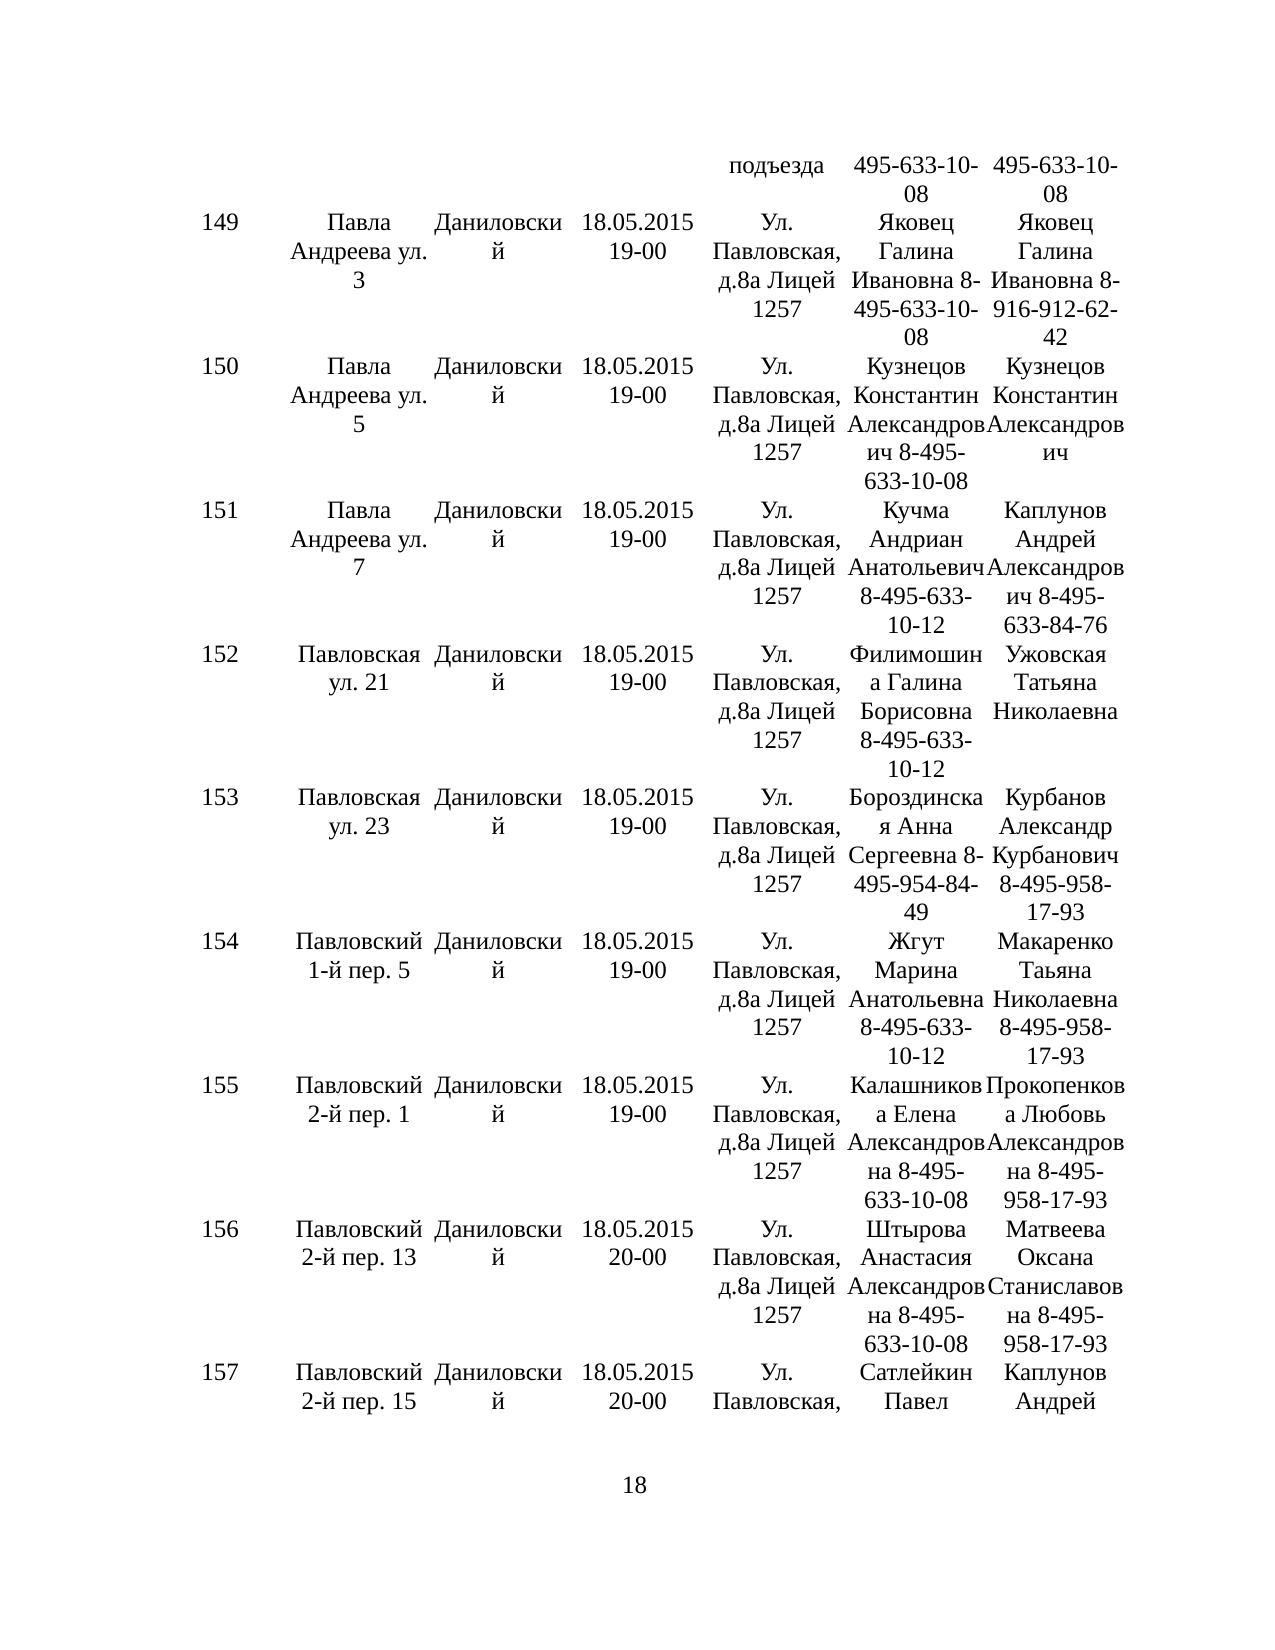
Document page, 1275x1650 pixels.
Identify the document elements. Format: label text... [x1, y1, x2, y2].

table_cell Даниловский [429, 1358, 568, 1415]
table_cell 151 [150, 495, 289, 639]
table_cell Ул. Павловская, д.8а Лицей 1257 [707, 208, 846, 351]
table_cell 157 [150, 1358, 289, 1415]
table_cell 150 [150, 351, 289, 495]
table_cell [429, 150, 568, 207]
table_cell 18.05.2015 19-00 [568, 208, 707, 351]
table_cell Павловский 1-й пер. 5 [289, 926, 428, 1070]
table_cell Штырова Анастасия Александровна 8-495-633-10-08 [846, 1214, 986, 1357]
table_cell Сатлейкин Павел [846, 1358, 986, 1415]
table_cell Кузнецов Константин Александрович 8-495-633-10-08 [846, 351, 986, 495]
table_cell 18.05.2015 19-00 [568, 926, 707, 1070]
table_cell Ул. Павловская, д.8а Лицей 1257 [707, 926, 846, 1070]
table_cell 18.05.2015 19-00 [568, 495, 707, 639]
table_cell 153 [150, 783, 289, 926]
table_cell 155 [150, 1070, 289, 1214]
table_cell [568, 150, 707, 207]
table_cell Яковец Галина Ивановна 8-916-912-62-42 [986, 208, 1125, 351]
table_cell 495-633-10-08 [986, 150, 1125, 207]
table_cell Ул. Павловская, д.8а Лицей 1257 [707, 1214, 846, 1357]
table_cell Филимошина Галина Борисовна 8-495-633-10-12 [846, 639, 986, 782]
table_cell Даниловский [429, 639, 568, 782]
table_cell Даниловский [429, 783, 568, 926]
table_cell Ул. Павловская, д.8а Лицей 1257 [707, 639, 846, 782]
table_cell 18.05.2015 19-00 [568, 783, 707, 926]
table_cell Павловская ул. 21 [289, 639, 428, 782]
table_cell Даниловский [429, 1214, 568, 1357]
table_cell Павловский 2-й пер. 13 [289, 1214, 428, 1357]
table_cell Кузнецов Константин Александрович [986, 351, 1125, 495]
table_cell Павла Андреева ул. 5 [289, 351, 428, 495]
table_cell подъезда [707, 150, 846, 207]
table_cell Ул. Павловская, д.8а Лицей 1257 [707, 351, 846, 495]
table_cell 149 [150, 208, 289, 351]
table_cell Даниловский [429, 351, 568, 495]
table_cell Макаренко Таьяна Николаевна 8-495-958-17-93 [986, 926, 1125, 1070]
table_cell 18.05.2015 19-00 [568, 639, 707, 782]
table_cell Павловская ул. 23 [289, 783, 428, 926]
table_cell Ул. Павловская, [707, 1358, 846, 1415]
table_cell [289, 150, 428, 207]
table_cell Даниловский [429, 1070, 568, 1214]
table_cell Калашникова Елена Александровна 8-495-633-10-08 [846, 1070, 986, 1214]
table_cell Кучма Андриан Анатольевич 8-495-633-10-12 [846, 495, 986, 639]
table_cell Павловский 2-й пер. 1 [289, 1070, 428, 1214]
table_cell 152 [150, 639, 289, 782]
table_cell [150, 150, 289, 207]
table_cell 495-633-10-08 [846, 150, 986, 207]
table_cell Даниловский [429, 208, 568, 351]
table_cell Ужовская Татьяна Николаевна [986, 639, 1125, 782]
table_cell Матвеева Оксана Станиславовна 8-495-958-17-93 [986, 1214, 1125, 1357]
table_cell Даниловский [429, 495, 568, 639]
table_cell 18.05.2015 19-00 [568, 1070, 707, 1214]
table_cell Прокопенкова Любовь Александровна 8-495-958-17-93 [986, 1070, 1125, 1214]
table_cell Ул. Павловская, д.8а Лицей 1257 [707, 783, 846, 926]
table_cell 18.05.2015 20-00 [568, 1214, 707, 1357]
table_cell Павловский 2-й пер. 15 [289, 1358, 428, 1415]
table_cell Каплунов Андрей Александрович 8-495-633-84-76 [986, 495, 1125, 639]
table_cell Каплунов Андрей [986, 1358, 1125, 1415]
table_cell 18.05.2015 20-00 [568, 1358, 707, 1415]
table_cell Ул. Павловская, д.8а Лицей 1257 [707, 495, 846, 639]
table_cell Ул. Павловская, д.8а Лицей 1257 [707, 1070, 846, 1214]
table_cell 18.05.2015 19-00 [568, 351, 707, 495]
table_cell 156 [150, 1214, 289, 1357]
table_cell Павла Андреева ул. 3 [289, 208, 428, 351]
table_cell Даниловский [429, 926, 568, 1070]
table_cell Жгут Марина Анатольевна 8-495-633-10-12 [846, 926, 986, 1070]
table_cell Курбанов Александр Курбанович 8-495-958-17-93 [986, 783, 1125, 926]
table_cell Павла Андреева ул. 7 [289, 495, 428, 639]
table_cell 154 [150, 926, 289, 1070]
table_cell Яковец Галина Ивановна 8-495-633-10-08 [846, 208, 986, 351]
table_cell Бороздинская Анна Сергеевна 8-495-954-84-49 [846, 783, 986, 926]
